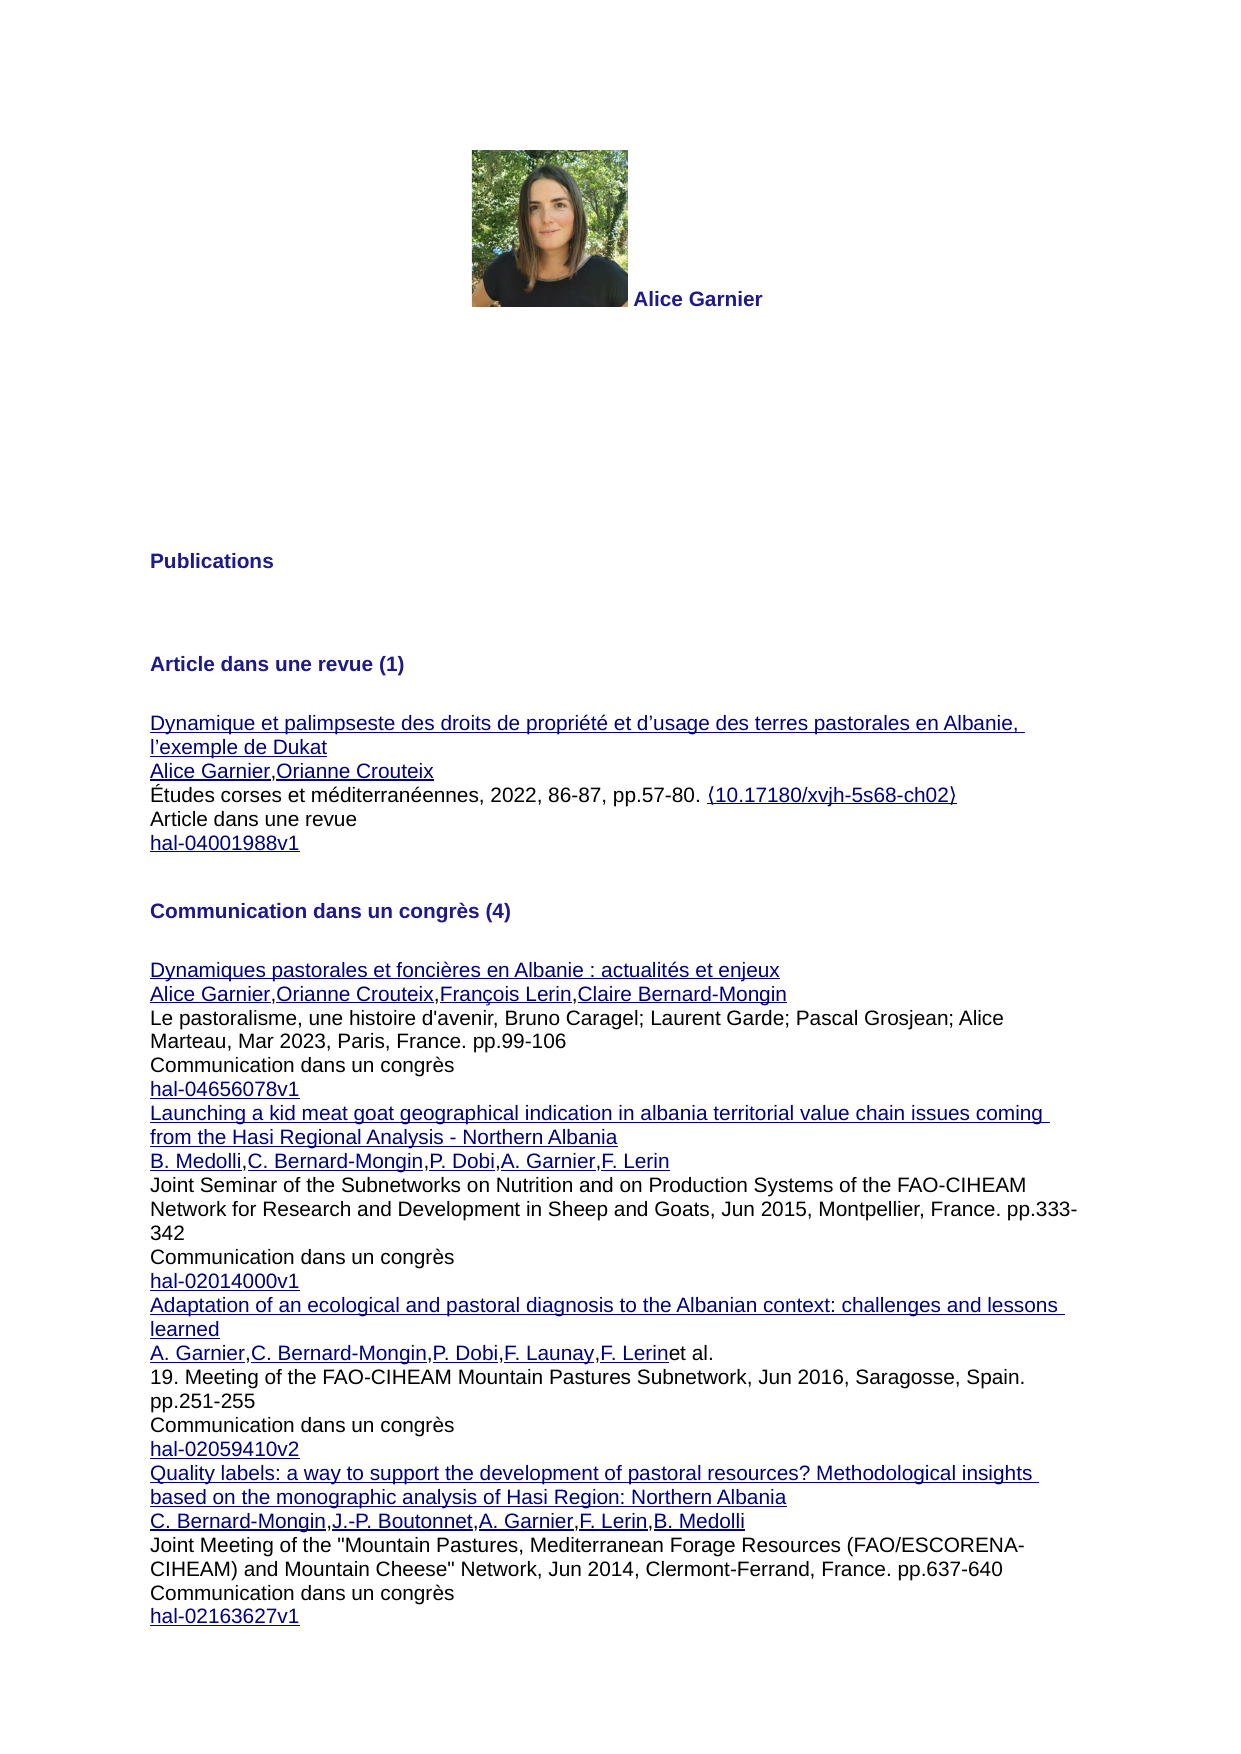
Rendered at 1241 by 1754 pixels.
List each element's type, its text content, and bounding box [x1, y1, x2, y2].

table_header Dynamique et palimpseste des droits de propriété et d’usage des terres pastorales en Albanie, l’exemple de Dukat Alice Garnier,Orianne Crouteix Études corses et méditerranéennes, 2022, 86-87, pp.57-80. ⟨10.17180/xvjh-5s68-ch02⟩ Article dans une revue hal-04001988v1 [150, 711, 1090, 854]
table_cell Launching a kid meat goat geographical indication in albania territorial value chain issues coming from the Hasi Regional Analysis - Northern Albania B. Medolli,C. Bernard-Mongin,P. Dobi,A. Garnier,F. Lerin Joint Seminar of the Subnetworks on Nutrition and on Production Systems of the FAO-CIHEAM Network for Research and Development in Sheep and Goats, Jun 2015, Montpellier, France. pp.333-342 Communication dans un congrès hal-02014000v1 [150, 1101, 1090, 1293]
subtitle Article dans une revue (1) [150, 652, 1090, 676]
table_cell Quality labels: a way to support the development of pastoral resources? Methodological insights based on the monographic analysis of Hasi Region: Northern Albania C. Bernard-Mongin,J.-P. Boutonnet,A. Garnier,F. Lerin,B. Medolli Joint Meeting of the "Mountain Pastures, Mediterranean Forage Resources (FAO/ESCORENA-CIHEAM) and Mountain Cheese" Network, Jun 2014, Clermont-Ferrand, France. pp.637-640 Communication dans un congrès hal-02163627v1 [150, 1461, 1090, 1628]
table_header Dynamiques pastorales et foncières en Albanie : actualités et enjeux Alice Garnier,Orianne Crouteix,François Lerin,Claire Bernard-Mongin Le pastoralisme, une histoire d'avenir, Bruno Caragel; Laurent Garde; Pascal Grosjean; Alice Marteau, Mar 2023, Paris, France. pp.99-106 Communication dans un congrès hal-04656078v1 [150, 958, 1090, 1101]
table_cell Adaptation of an ecological and pastoral diagnosis to the Albanian context: challenges and lessons learned A. Garnier,C. Bernard-Mongin,P. Dobi,F. Launay,F. Lerinet al. 19. Meeting of the FAO-CIHEAM Mountain Pastures Subnetwork, Jun 2016, Saragosse, Spain. pp.251-255 Communication dans un congrès hal-02059410v2 [150, 1293, 1090, 1461]
picture [471, 150, 628, 307]
subtitle Publications [150, 549, 1090, 573]
subtitle Alice Garnier [150, 150, 1090, 311]
subtitle Communication dans un congrès (4) [150, 899, 1090, 923]
